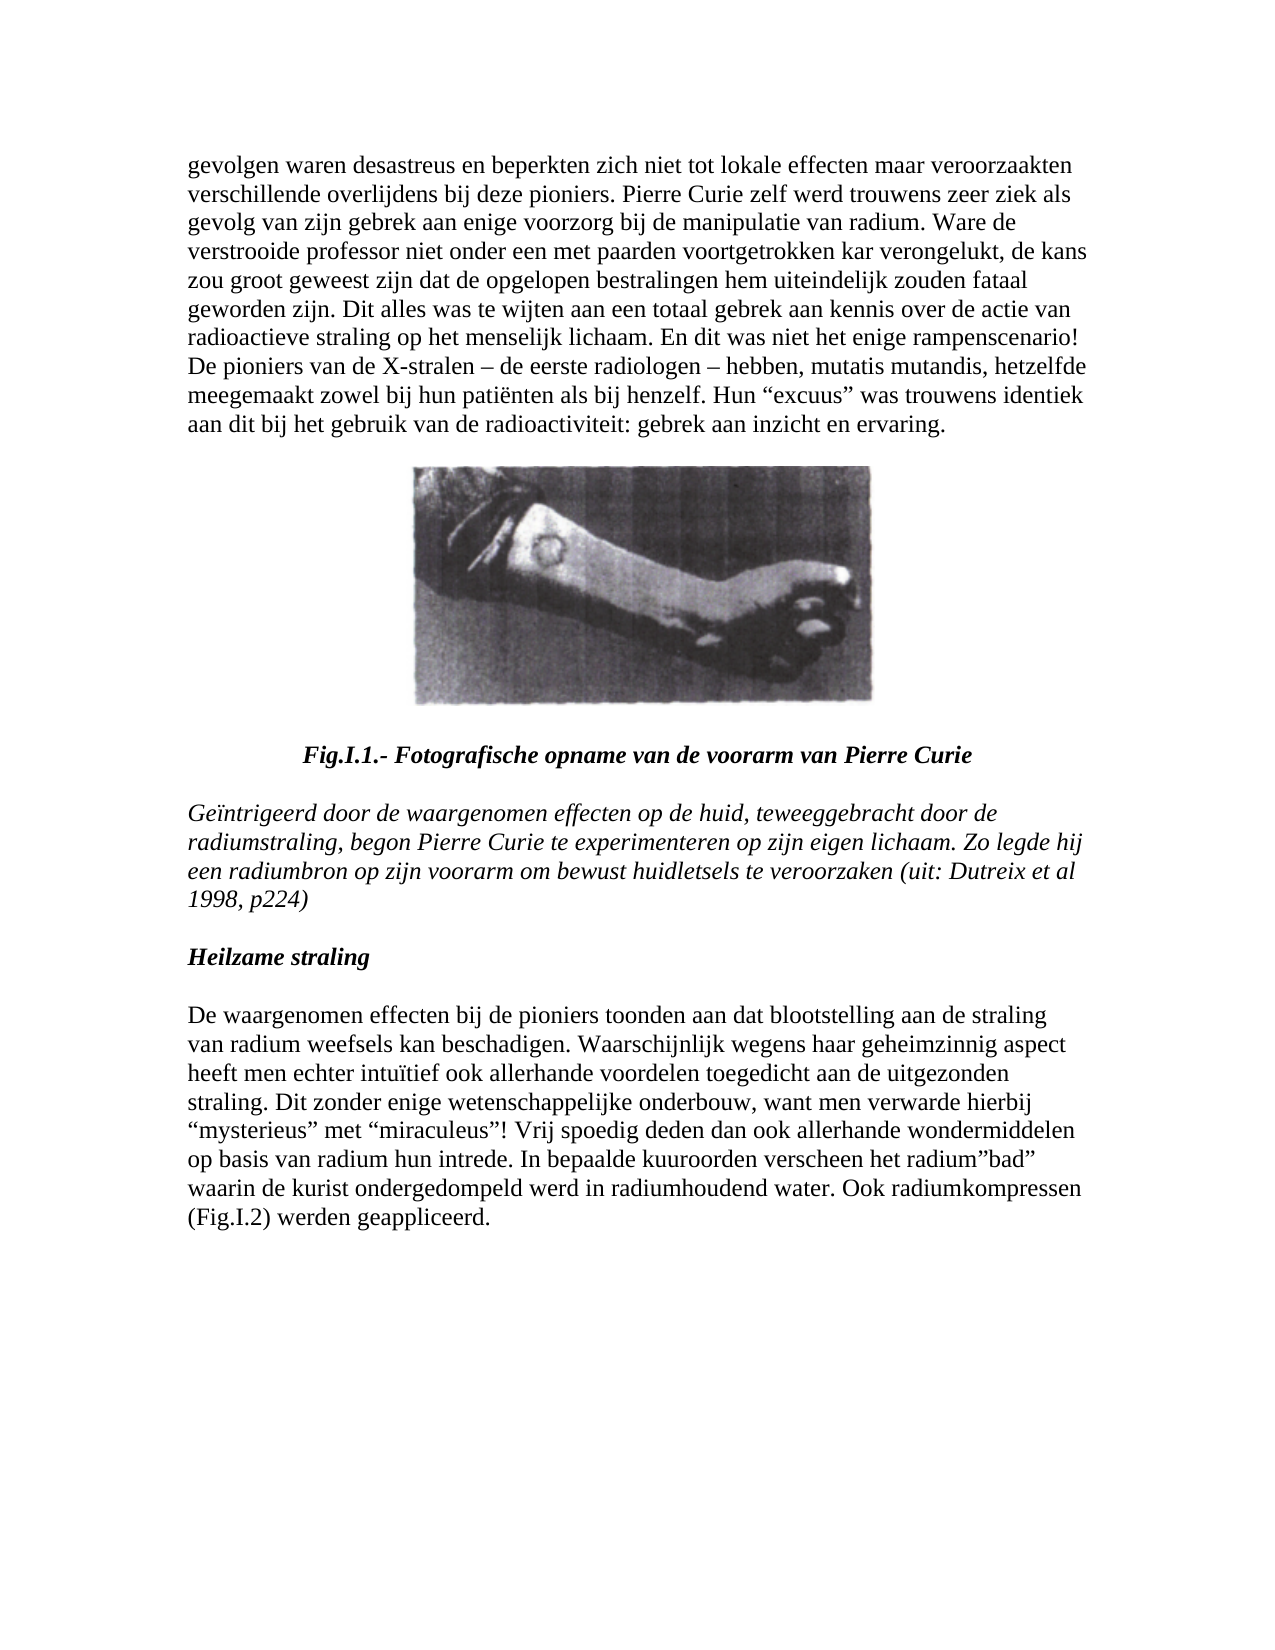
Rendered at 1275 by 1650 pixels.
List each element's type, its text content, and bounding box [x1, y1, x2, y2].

text Geïntrigeerd door de waargenomen effecten op de huid, teweeggebracht door de radiumstraling, begon Pierre Curie te experimenteren op zijn eigen lichaam. Zo legde hij een radiumbron op zijn voorarm om bewust huidletsels te veroorzaken (uit: Dutreix et al 1998, p224) [187, 798, 1087, 913]
text Fig.I.1.- Fotografische opname van de voorarm van Pierre Curie [187, 740, 1087, 769]
picture [406, 466, 875, 706]
text Heilzame straling [187, 942, 1087, 971]
text gevolgen waren desastreus en beperkten zich niet tot lokale effecten maar veroorzaakten verschillende overlijdens bij deze pioniers. Pierre Curie zelf werd trouwens zeer ziek als gevolg van zijn gebrek aan enige voorzorg bij de manipulatie van radium. Ware de verstrooide professor niet onder een met paarden voortgetrokken kar verongelukt, de kans zou groot geweest zijn dat de opgelopen bestralingen hem uiteindelijk zouden fataal geworden zijn. Dit alles was te wijten aan een totaal gebrek aan kennis over de actie van radioactieve straling op het menselijk lichaam. En dit was niet het enige rampenscenario! De pioniers van de X-stralen – de eerste radiologen – hebben, mutatis mutandis, hetzelfde meegemaakt zowel bij hun patiënten als bij henzelf. Hun “excuus” was trouwens identiek aan dit bij het gebruik van de radioactiviteit: gebrek aan inzicht en ervaring. [187, 150, 1087, 437]
text De waargenomen effecten bij de pioniers toonden aan dat blootstelling aan de straling van radium weefsels kan beschadigen. Waarschijnlijk wegens haar geheimzinnig aspect heeft men echter intuïtief ook allerhande voordelen toegedicht aan de uitgezonden straling. Dit zonder enige wetenschappelijke onderbouw, want men verwarde hierbij “mysterieus” met “miraculeus”! Vrij spoedig deden dan ook allerhande wondermiddelen op basis van radium hun intrede. In bepaalde kuuroorden verscheen het radium”bad” waarin de kurist ondergedompeld werd in radiumhoudend water. Ook radiumkompressen (Fig.I.2) werden geappliceerd. [187, 1000, 1087, 1230]
